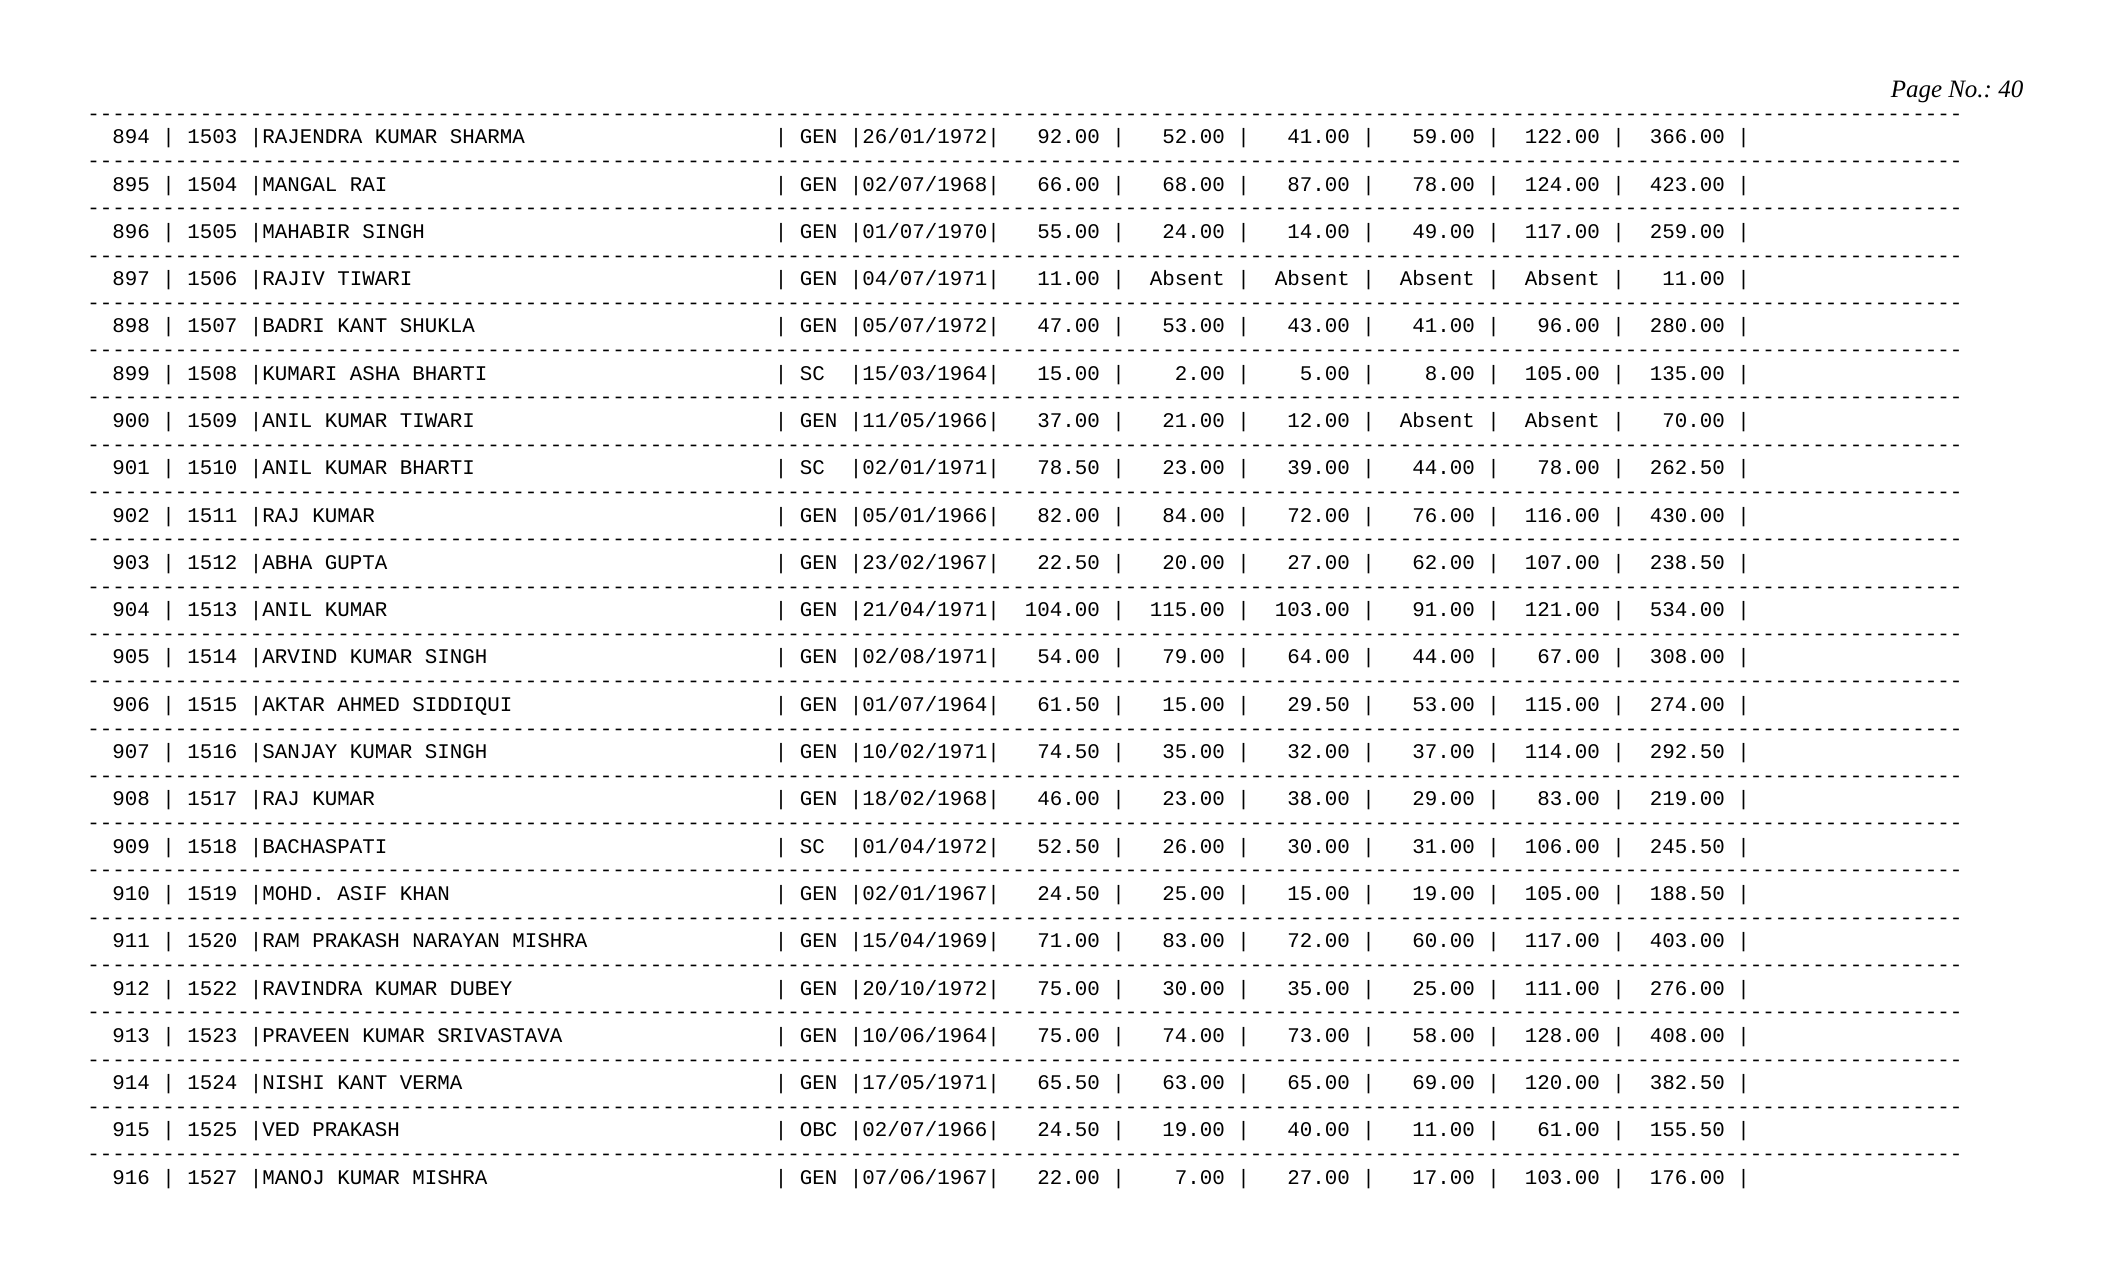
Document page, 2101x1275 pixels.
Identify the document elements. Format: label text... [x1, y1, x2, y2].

text ------------------------------------------------------------------------------------------------------------------------------------------------------ [87, 954, 2025, 978]
text 897 | 1506 |RAJIV TIWARI | GEN |04/07/1971| 11.00 | Absent | Absent | Absent | Absent | 11.00 | [87, 268, 2025, 292]
text ------------------------------------------------------------------------------------------------------------------------------------------------------ [87, 292, 2025, 316]
text ------------------------------------------------------------------------------------------------------------------------------------------------------ [87, 576, 2025, 599]
text 901 | 1510 |ANIL KUMAR BHARTI | SC |02/01/1971| 78.50 | 23.00 | 39.00 | 44.00 | 78.00 | 262.50 | [87, 457, 2025, 481]
text ------------------------------------------------------------------------------------------------------------------------------------------------------ [87, 103, 2025, 126]
text ------------------------------------------------------------------------------------------------------------------------------------------------------ [87, 197, 2025, 221]
text ------------------------------------------------------------------------------------------------------------------------------------------------------ [87, 244, 2025, 268]
text 902 | 1511 |RAJ KUMAR | GEN |05/01/1966| 82.00 | 84.00 | 72.00 | 76.00 | 116.00 | 430.00 | [87, 505, 2025, 528]
text 915 | 1525 |VED PRAKASH | OBC |02/07/1966| 24.50 | 19.00 | 40.00 | 11.00 | 61.00 | 155.50 | [87, 1119, 2025, 1143]
text ------------------------------------------------------------------------------------------------------------------------------------------------------ [87, 1001, 2025, 1025]
text ------------------------------------------------------------------------------------------------------------------------------------------------------ [87, 150, 2025, 174]
text ------------------------------------------------------------------------------------------------------------------------------------------------------ [87, 1096, 2025, 1119]
text 898 | 1507 |BADRI KANT SHUKLA | GEN |05/07/1972| 47.00 | 53.00 | 43.00 | 41.00 | 96.00 | 280.00 | [87, 316, 2025, 339]
text 895 | 1504 |MANGAL RAI | GEN |02/07/1968| 66.00 | 68.00 | 87.00 | 78.00 | 124.00 | 423.00 | [87, 174, 2025, 197]
text 916 | 1527 |MANOJ KUMAR MISHRA | GEN |07/06/1967| 22.00 | 7.00 | 27.00 | 17.00 | 103.00 | 176.00 | [87, 1167, 2025, 1190]
text 899 | 1508 |KUMARI ASHA BHARTI | SC |15/03/1964| 15.00 | 2.00 | 5.00 | 8.00 | 105.00 | 135.00 | [87, 363, 2025, 386]
text ------------------------------------------------------------------------------------------------------------------------------------------------------ [87, 1143, 2025, 1167]
text ------------------------------------------------------------------------------------------------------------------------------------------------------ [87, 717, 2025, 741]
text ------------------------------------------------------------------------------------------------------------------------------------------------------ [87, 528, 2025, 552]
text 912 | 1522 |RAVINDRA KUMAR DUBEY | GEN |20/10/1972| 75.00 | 30.00 | 35.00 | 25.00 | 111.00 | 276.00 | [87, 978, 2025, 1001]
text ------------------------------------------------------------------------------------------------------------------------------------------------------ [87, 339, 2025, 363]
text ------------------------------------------------------------------------------------------------------------------------------------------------------ [87, 434, 2025, 457]
text ------------------------------------------------------------------------------------------------------------------------------------------------------ [87, 812, 2025, 836]
text 913 | 1523 |PRAVEEN KUMAR SRIVASTAVA | GEN |10/06/1964| 75.00 | 74.00 | 73.00 | 58.00 | 128.00 | 408.00 | [87, 1025, 2025, 1048]
text ------------------------------------------------------------------------------------------------------------------------------------------------------ [87, 623, 2025, 647]
text 906 | 1515 |AKTAR AHMED SIDDIQUI | GEN |01/07/1964| 61.50 | 15.00 | 29.50 | 53.00 | 115.00 | 274.00 | [87, 694, 2025, 717]
text 907 | 1516 |SANJAY KUMAR SINGH | GEN |10/02/1971| 74.50 | 35.00 | 32.00 | 37.00 | 114.00 | 292.50 | [87, 741, 2025, 765]
text 896 | 1505 |MAHABIR SINGH | GEN |01/07/1970| 55.00 | 24.00 | 14.00 | 49.00 | 117.00 | 259.00 | [87, 221, 2025, 244]
text 905 | 1514 |ARVIND KUMAR SINGH | GEN |02/08/1971| 54.00 | 79.00 | 64.00 | 44.00 | 67.00 | 308.00 | [87, 647, 2025, 670]
text ------------------------------------------------------------------------------------------------------------------------------------------------------ [87, 907, 2025, 930]
text 911 | 1520 |RAM PRAKASH NARAYAN MISHRA | GEN |15/04/1969| 71.00 | 83.00 | 72.00 | 60.00 | 117.00 | 403.00 | [87, 930, 2025, 954]
text ------------------------------------------------------------------------------------------------------------------------------------------------------ [87, 1048, 2025, 1072]
text 908 | 1517 |RAJ KUMAR | GEN |18/02/1968| 46.00 | 23.00 | 38.00 | 29.00 | 83.00 | 219.00 | [87, 788, 2025, 812]
text ------------------------------------------------------------------------------------------------------------------------------------------------------ [87, 765, 2025, 788]
text 904 | 1513 |ANIL KUMAR | GEN |21/04/1971| 104.00 | 115.00 | 103.00 | 91.00 | 121.00 | 534.00 | [87, 599, 2025, 623]
text 914 | 1524 |NISHI KANT VERMA | GEN |17/05/1971| 65.50 | 63.00 | 65.00 | 69.00 | 120.00 | 382.50 | [87, 1072, 2025, 1096]
text 903 | 1512 |ABHA GUPTA | GEN |23/02/1967| 22.50 | 20.00 | 27.00 | 62.00 | 107.00 | 238.50 | [87, 552, 2025, 576]
text ------------------------------------------------------------------------------------------------------------------------------------------------------ [87, 670, 2025, 694]
text ------------------------------------------------------------------------------------------------------------------------------------------------------ [87, 386, 2025, 410]
text 910 | 1519 |MOHD. ASIF KHAN | GEN |02/01/1967| 24.50 | 25.00 | 15.00 | 19.00 | 105.00 | 188.50 | [87, 883, 2025, 907]
text ------------------------------------------------------------------------------------------------------------------------------------------------------ [87, 481, 2025, 505]
text 909 | 1518 |BACHASPATI | SC |01/04/1972| 52.50 | 26.00 | 30.00 | 31.00 | 106.00 | 245.50 | [87, 836, 2025, 859]
text ------------------------------------------------------------------------------------------------------------------------------------------------------ [87, 859, 2025, 883]
text 894 | 1503 |RAJENDRA KUMAR SHARMA | GEN |26/01/1972| 92.00 | 52.00 | 41.00 | 59.00 | 122.00 | 366.00 | [87, 126, 2025, 150]
text 900 | 1509 |ANIL KUMAR TIWARI | GEN |11/05/1966| 37.00 | 21.00 | 12.00 | Absent | Absent | 70.00 | [87, 410, 2025, 434]
